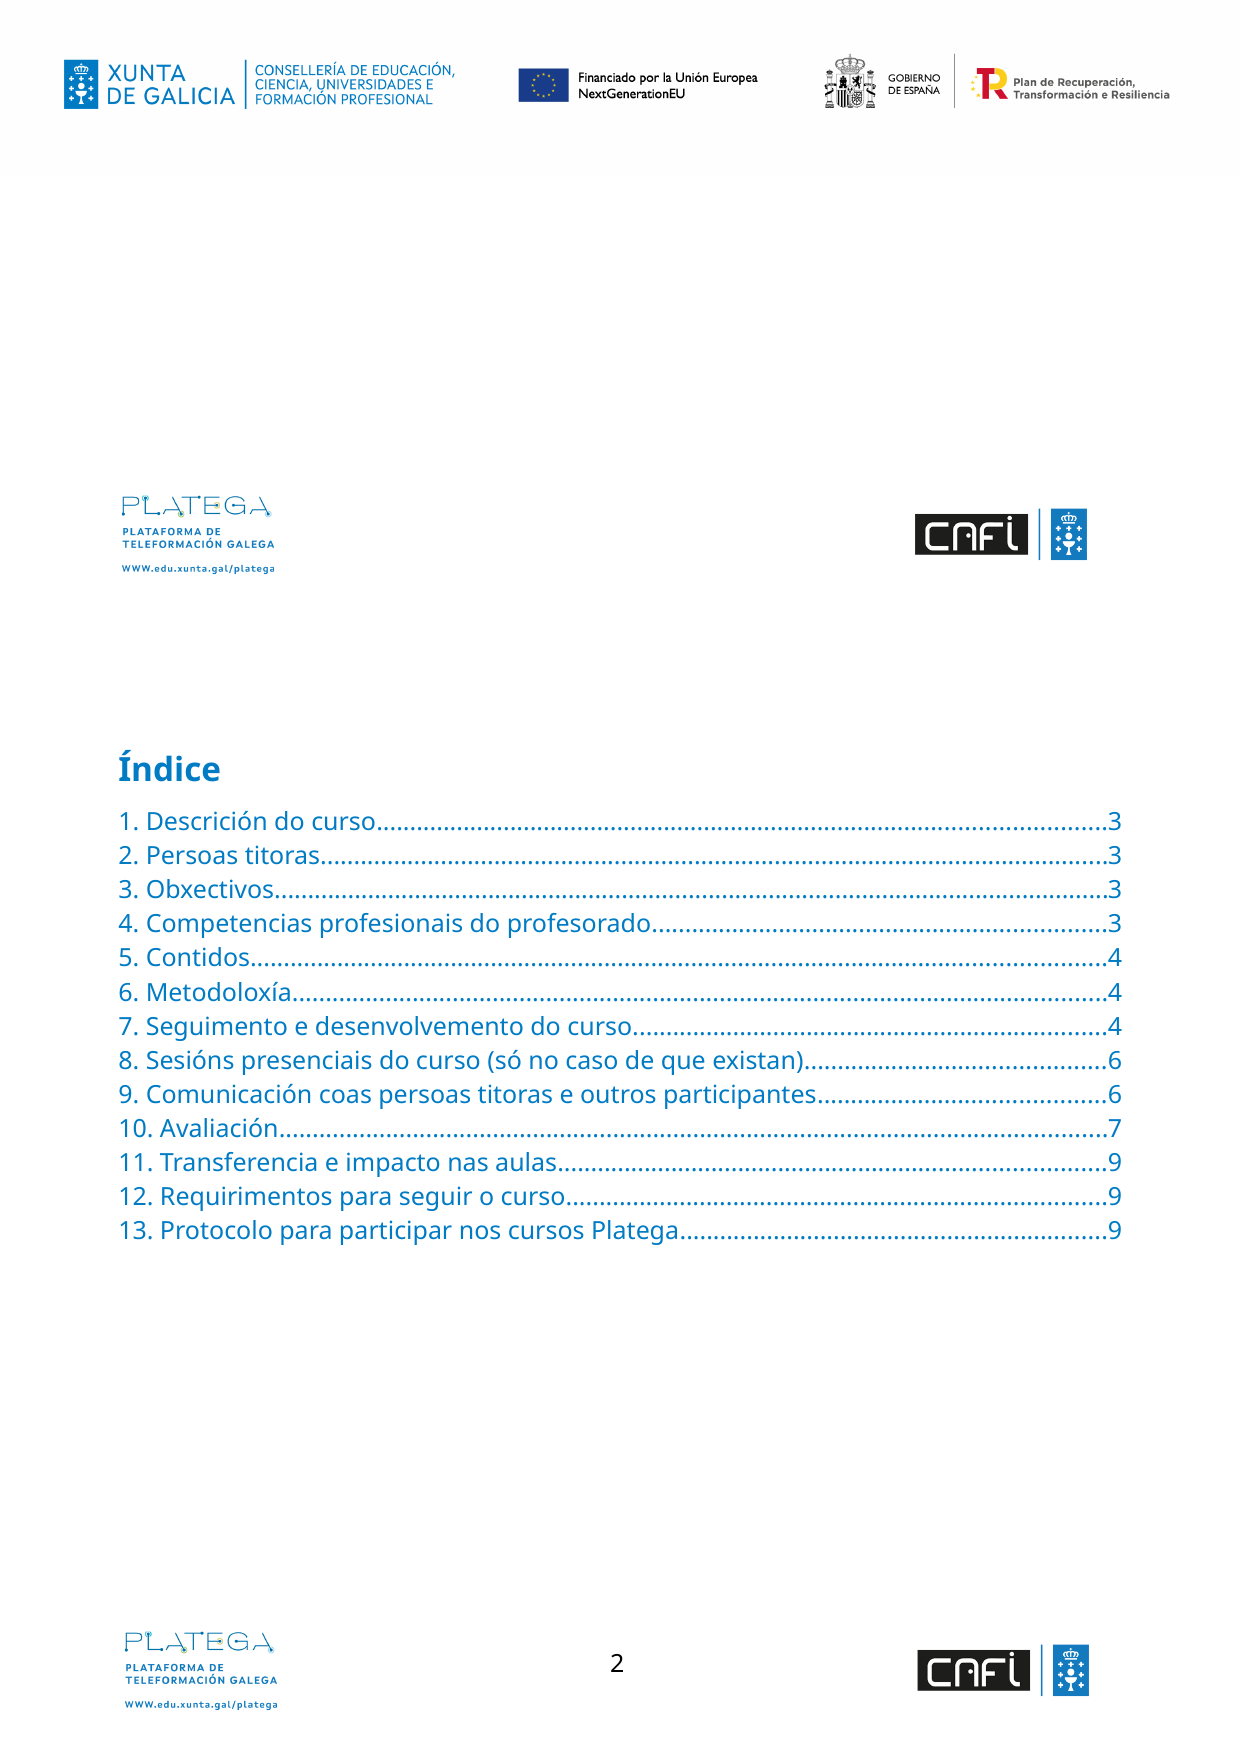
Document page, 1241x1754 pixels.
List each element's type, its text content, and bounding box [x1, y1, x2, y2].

text 9. Comunicación coas persoas titoras e outros participantes 6 [118, 1076, 1122, 1110]
subtitle Índice [118, 746, 1122, 791]
text 5. Contidos 4 [118, 940, 1122, 974]
text 13. Protocolo para participar nos cursos Platega 9 [118, 1213, 1122, 1247]
text 8. Sesións presenciais do curso (só no caso de que existan) 6 [118, 1042, 1122, 1076]
text 7. Seguimento e desenvolvemento do curso. 4 [118, 1008, 1122, 1042]
picture [0, 0, 1241, 175]
text 1. Descrición do curso 3 [118, 804, 1122, 838]
picture [115, 489, 1120, 585]
text 11. Transferencia e impacto nas aulas 9 [118, 1144, 1122, 1178]
text 4. Competencias profesionais do profesorado 3 [118, 906, 1122, 940]
text 2. Persoas titoras 3 [118, 838, 1122, 872]
text 3. Obxectivos 3 [118, 872, 1122, 906]
text 10. Avaliación 7 [118, 1110, 1122, 1144]
text 12. Requirimentos para seguir o curso 9 [118, 1178, 1122, 1213]
picture [118, 1625, 1122, 1721]
text 6. Metodoloxía 4 [118, 974, 1122, 1008]
